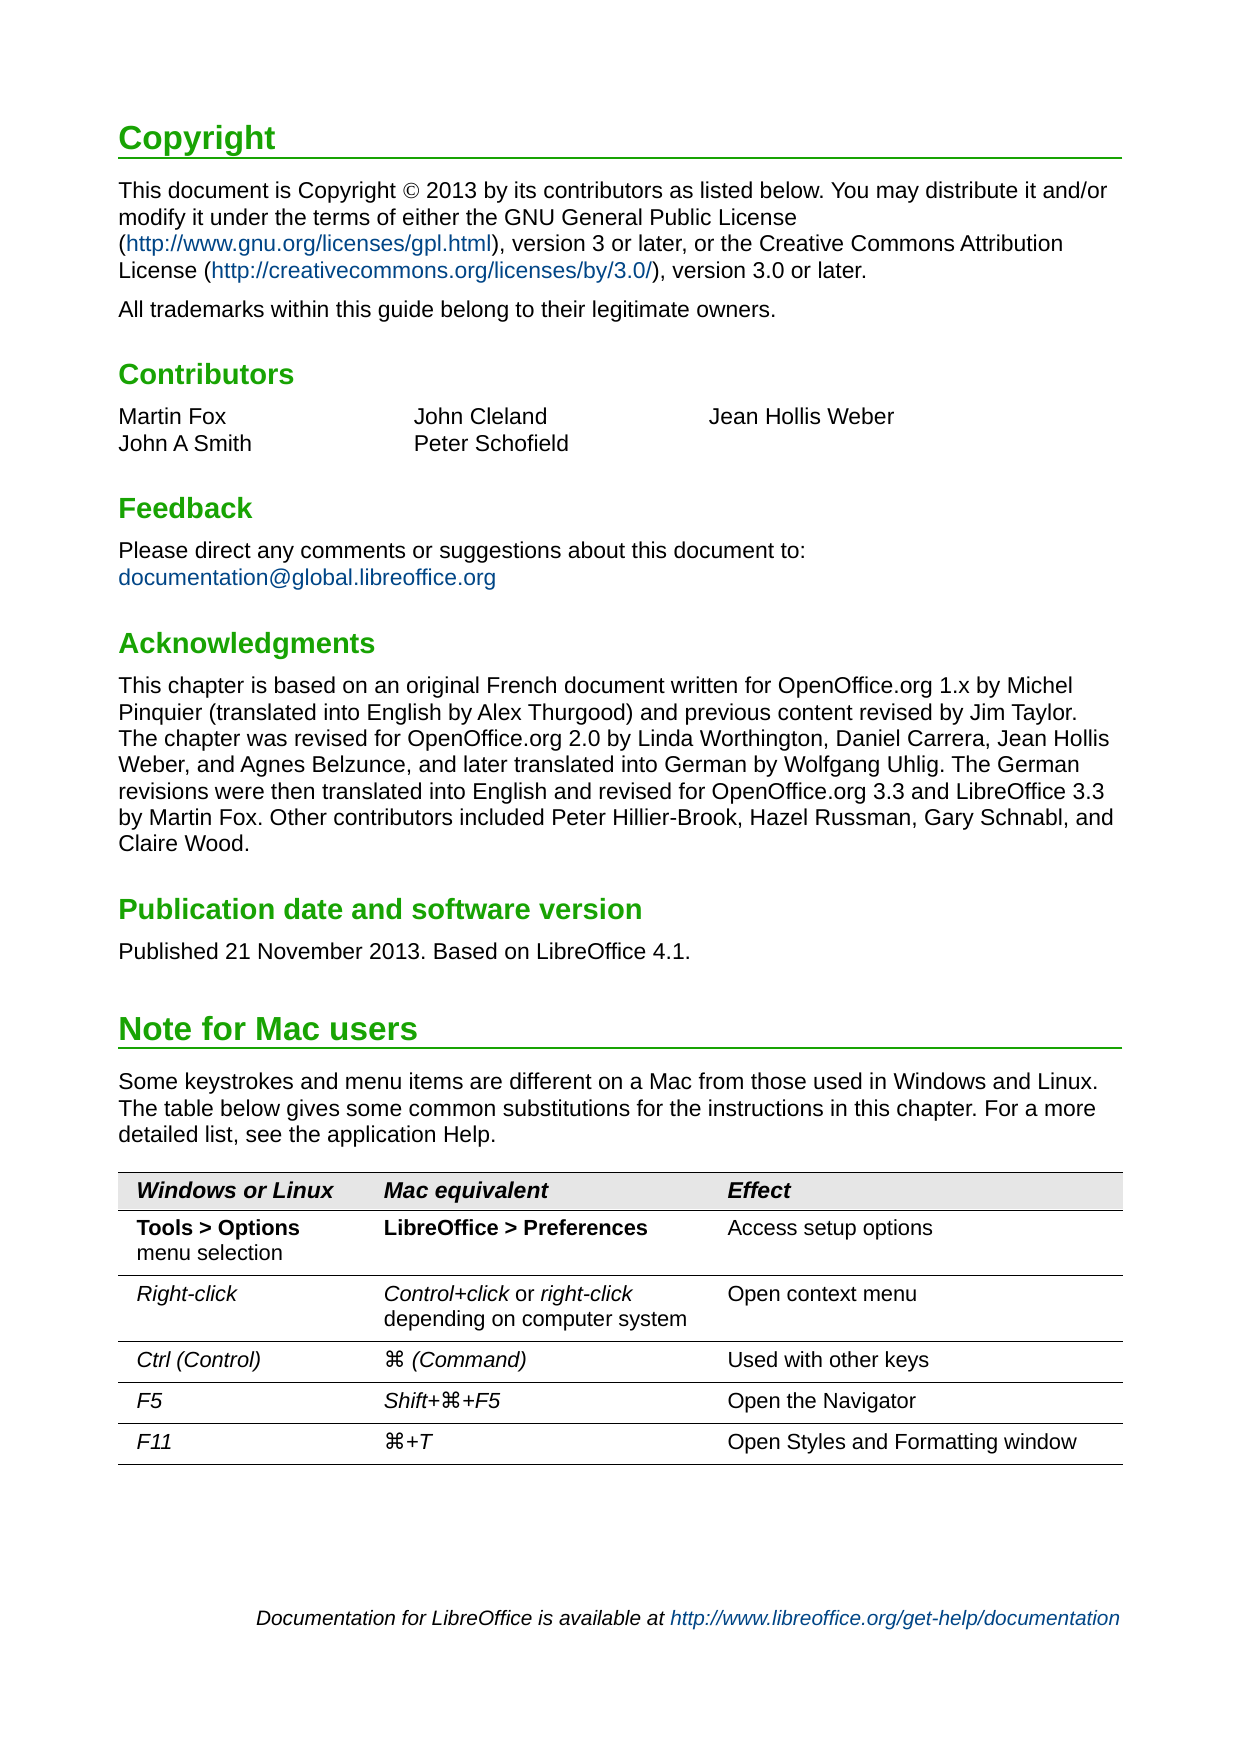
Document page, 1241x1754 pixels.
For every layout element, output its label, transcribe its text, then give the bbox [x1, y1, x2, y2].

text This document is Copyright © 2013 by its contributors as listed below. You may distribute it and/or modify it under the terms of either the GNU General Public License (http://www.gnu.org/licenses/gpl.html), version 3 or later, or the Creative Commons Attribution License (http://creativecommons.org/licenses/by/3.0/), version 3.0 or later. [118, 177, 1122, 283]
subtitle Copyright [118, 118, 1122, 157]
text Martin Fox John Cleland Jean Hollis Weber John A Smith Peter Schofield [118, 403, 1122, 456]
text Published 21 November 2013. Based on LibreOffice 4.1. [118, 938, 1122, 964]
table_cell Control+click or right-click depending on computer system [366, 1276, 709, 1341]
table_cell F11 [118, 1424, 366, 1464]
text Some keystrokes and menu items are different on a Mac from those used in Windows and Linux. The table below gives some common substitutions for the instructions in this chapter. For a more detailed list, see the application Help. [118, 1068, 1122, 1147]
text All trademarks within this guide belong to their legitimate owners. [118, 296, 1122, 322]
table_cell ⌘+T [366, 1424, 709, 1464]
table_cell Access setup options [709, 1211, 1123, 1275]
subtitle Publication date and software version [118, 892, 1122, 926]
table_cell LibreOffice > Preferences [366, 1211, 709, 1275]
subtitle Acknowledgments [118, 626, 1122, 660]
table_cell Ctrl (Control) [118, 1342, 366, 1382]
table_cell Tools > Options menu selection [118, 1211, 366, 1275]
text Please direct any comments or suggestions about this document to: documentation@global.libreoffice.org [118, 537, 1122, 591]
table_header Mac equivalent [366, 1173, 709, 1209]
table_cell Right-click [118, 1276, 366, 1341]
table_cell ⌘ (Command) [366, 1342, 709, 1382]
table_cell Open the Navigator [709, 1383, 1123, 1423]
table_cell F5 [118, 1383, 366, 1423]
subtitle Feedback [118, 492, 1122, 525]
table_cell Open Styles and Formatting window [709, 1424, 1123, 1464]
table_cell Used with other keys [709, 1342, 1123, 1382]
table_cell Shift+⌘+F5 [366, 1383, 709, 1423]
table_cell Open context menu [709, 1276, 1123, 1341]
table_header Effect [709, 1173, 1123, 1209]
text This chapter is based on an original French document written for OpenOffice.org 1.x by Michel Pinquier (translated into English by Alex Thurgood) and previous content revised by Jim Taylor. The chapter was revised for OpenOffice.org 2.0 by Linda Worthington, Daniel Carrera, Jean Hollis Weber, and Agnes Belzunce, and later translated into German by Wolfgang Uhlig. The German revisions were then translated into English and revised for OpenOffice.org 3.3 and LibreOffice 3.3 by Martin Fox. Other contributors included Peter Hillier-Brook, Hazel Russman, Gary Schnabl, and Claire Wood. [118, 672, 1122, 857]
table_header Windows or Linux [118, 1173, 366, 1209]
subtitle Contributors [118, 357, 1122, 391]
subtitle Note for Mac users [118, 1009, 1122, 1047]
